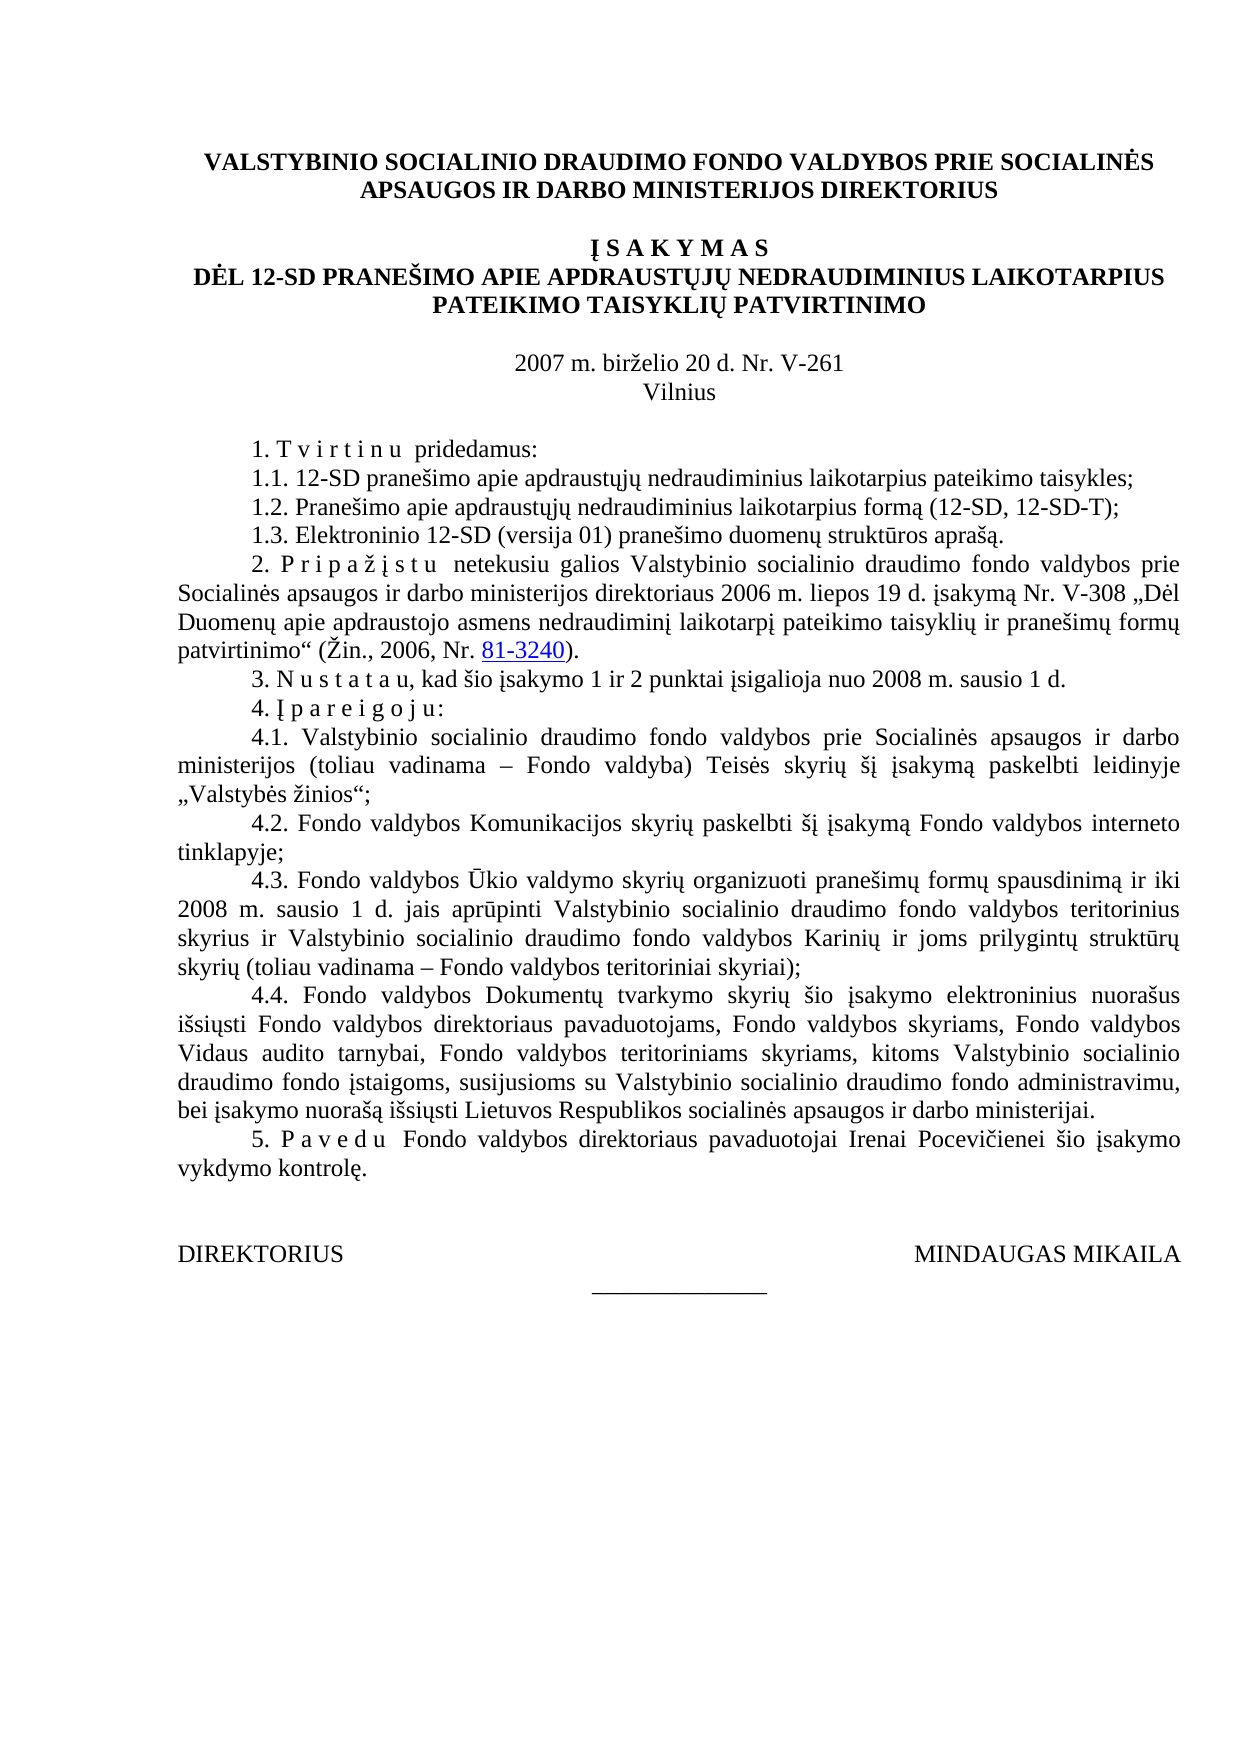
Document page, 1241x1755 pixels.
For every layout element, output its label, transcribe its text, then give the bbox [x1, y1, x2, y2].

text 3. Nustatau, kad šio įsakymo 1 ir 2 punktai įsigalioja nuo 2008 m. sausio 1 d. [177, 664, 1181, 693]
text 2007 m. birželio 20 d. Nr. V-261 [177, 348, 1181, 377]
text 2. Pripažįstu netekusiu galios Valstybinio socialinio draudimo fondo valdybos prie Socialinės apsaugos ir darbo ministerijos direktoriaus 2006 m. liepos 19 d. įsakymą Nr. V-308 „Dėl Duomenų apie apdraustojo asmens nedraudiminį laikotarpį pateikimo taisyklių ir pranešimų formų patvirtinimo“ (Žin., 2006, Nr. 81-3240). [177, 549, 1181, 664]
text Vilnius [177, 377, 1181, 406]
text 1.2. Pranešimo apie apdraustųjų nedraudiminius laikotarpius formą (12-SD, 12-SD-T); [177, 492, 1181, 521]
text 1.1. 12-SD pranešimo apie apdraustųjų nedraudiminius laikotarpius pateikimo taisykles; [177, 463, 1181, 492]
text 4.3. Fondo valdybos Ūkio valdymo skyrių organizuoti pranešimų formų spausdinimą ir iki 2008 m. sausio 1 d. jais aprūpinti Valstybinio socialinio draudimo fondo valdybos teritorinius skyrius ir Valstybinio socialinio draudimo fondo valdybos Karinių ir joms prilygintų struktūrų skyrių (toliau vadinama – Fondo valdybos teritoriniai skyriai); [177, 866, 1181, 981]
text 5. Pavedu Fondo valdybos direktoriaus pavaduotojai Irenai Pocevičienei šio įsakymo vykdymo kontrolę. [177, 1124, 1181, 1182]
text ______________ [177, 1268, 1181, 1297]
text 1.3. Elektroninio 12-SD (versija 01) pranešimo duomenų struktūros aprašą. [177, 521, 1181, 549]
text VALSTYBINIO SOCIALINIO DRAUDIMO FONDO VALDYBOS PRIE SOCIALINĖS APSAUGOS IR DARBO MINISTERIJOS DIREKTORIUS [177, 147, 1181, 204]
text 4.2. Fondo valdybos Komunikacijos skyrių paskelbti šį įsakymą Fondo valdybos interneto tinklapyje; [177, 808, 1181, 866]
text 4.1. Valstybinio socialinio draudimo fondo valdybos prie Socialinės apsaugos ir darbo ministerijos (toliau vadinama – Fondo valdyba) Teisės skyrių šį įsakymą paskelbti leidinyje „Valstybės žinios“; [177, 722, 1181, 808]
text 1. Tvirtinu pridedamus: [177, 434, 1181, 463]
text DĖL 12-SD PRANEŠIMO APIE APDRAUSTŲJŲ NEDRAUDIMINIUS LAIKOTARPIUS PATEIKIMO TAISYKLIŲ PATVIRTINIMO [177, 262, 1181, 319]
text 4. Įpareigoju: [177, 693, 1181, 722]
text 4.4. Fondo valdybos Dokumentų tvarkymo skyrių šio įsakymo elektroninius nuorašus išsiųsti Fondo valdybos direktoriaus pavaduotojams, Fondo valdybos skyriams, Fondo valdybos Vidaus audito tarnybai, Fondo valdybos teritoriniams skyriams, kitoms Valstybinio socialinio draudimo fondo įstaigoms, susijusioms su Valstybinio socialinio draudimo fondo administravimu, bei įsakymo nuorašą išsiųsti Lietuvos Respublikos socialinės apsaugos ir darbo ministerijai. [177, 981, 1181, 1124]
text Į S A K Y M A S [177, 233, 1181, 262]
text DIREKTORIUS MINDAUGAS MIKAILA [177, 1239, 1181, 1268]
